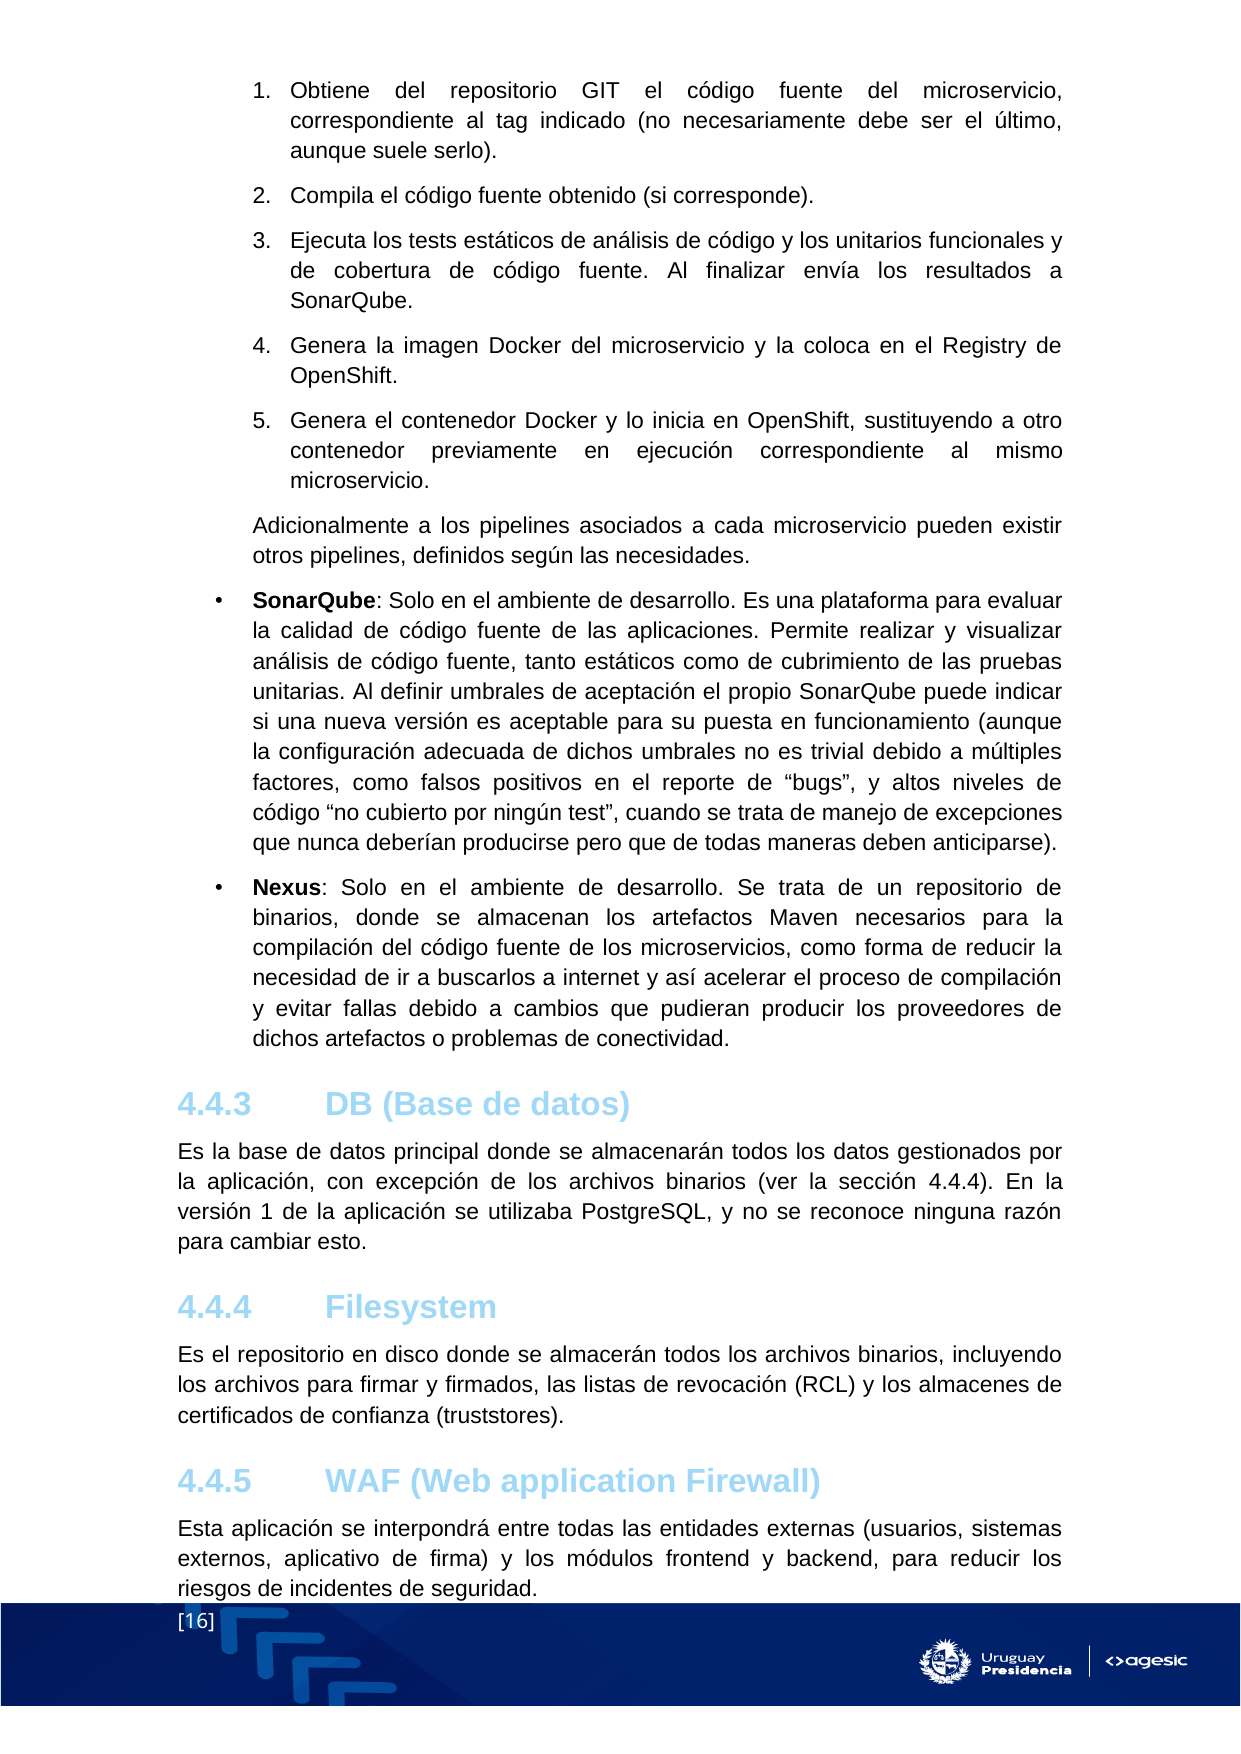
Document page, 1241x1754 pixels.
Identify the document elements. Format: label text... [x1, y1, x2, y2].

list Adicionalmente a los pipelines asociados a cada microservicio pueden existir otros pipelines, definidos según las necesidades. [215, 512, 1063, 569]
picture [0, 1603, 1241, 1706]
list Obtiene del repositorio GIT el código fuente del microservicio, correspondiente al tag indicado (no necesariamente debe ser el último, aunque suele serlo). [252, 77, 1063, 163]
list Compila el código fuente obtenido (si corresponde). [252, 182, 1063, 208]
text Es la base de datos principal donde se almacenarán todos los datos gestionados por la aplicación, con excepción de los archivos binarios (ver la sección 4.4.4). En la versión 1 de la aplicación se utilizaba PostgreSQL, y no se reconoce ninguna razón para cambiar esto. [177, 1138, 1063, 1254]
text Es el repositorio en disco donde se almacerán todos los archivos binarios, incluyendo los archivos para firmar y firmados, las listas de revocación (RCL) y los almacenes de certificados de confianza (truststores). [177, 1341, 1063, 1428]
list Genera el contenedor Docker y lo inicia en OpenShift, sustituyendo a otro contenedor previamente en ejecución correspondiente al mismo microservicio. [252, 407, 1063, 494]
subtitle WAF (Web application Firewall) [177, 1461, 1063, 1499]
text Esta aplicación se interpondrá entre todas las entidades externas (usuarios, sistemas externos, aplicativo de firma) y los módulos frontend y backend, para reducir los riesgos de incidentes de seguridad. [177, 1514, 1063, 1601]
list Ejecuta los tests estáticos de análisis de código y los unitarios funcionales y de cobertura de código fuente. Al finalizar envía los resultados a SonarQube. [252, 227, 1063, 313]
subtitle Filesystem [177, 1288, 1063, 1326]
list Nexus: Solo en el ambiente de desarrollo. Se trata de un repositorio de binarios, donde se almacenan los artefactos Maven necesarios para la compilación del código fuente de los microservicios, como forma de reducir la necesidad de ir a buscarlos a internet y así acelerar el proceso de compilación y evitar fallas debido a cambios que pudieran producir los proveedores de dichos artefactos o problemas de conectividad. [215, 874, 1063, 1051]
list Genera la imagen Docker del microservicio y la coloca en el Registry de OpenShift. [252, 332, 1063, 388]
list SonarQube: Solo en el ambiente de desarrollo. Es una plataforma para evaluar la calidad de código fuente de las aplicaciones. Permite realizar y visualizar análisis de código fuente, tanto estáticos como de cubrimiento de las pruebas unitarias. Al definir umbrales de aceptación el propio SonarQube puede indicar si una nueva versión es aceptable para su puesta en funcionamiento (aunque la configuración adecuada de dichos umbrales no es trivial debido a múltiples factores, como falsos positivos en el reporte de “bugs”, y altos niveles de código “no cubierto por ningún test”, cuando se trata de manejo de excepciones que nunca deberían producirse pero que de todas maneras deben anticiparse). [215, 587, 1063, 855]
subtitle DB (Base de datos) [177, 1084, 1063, 1122]
